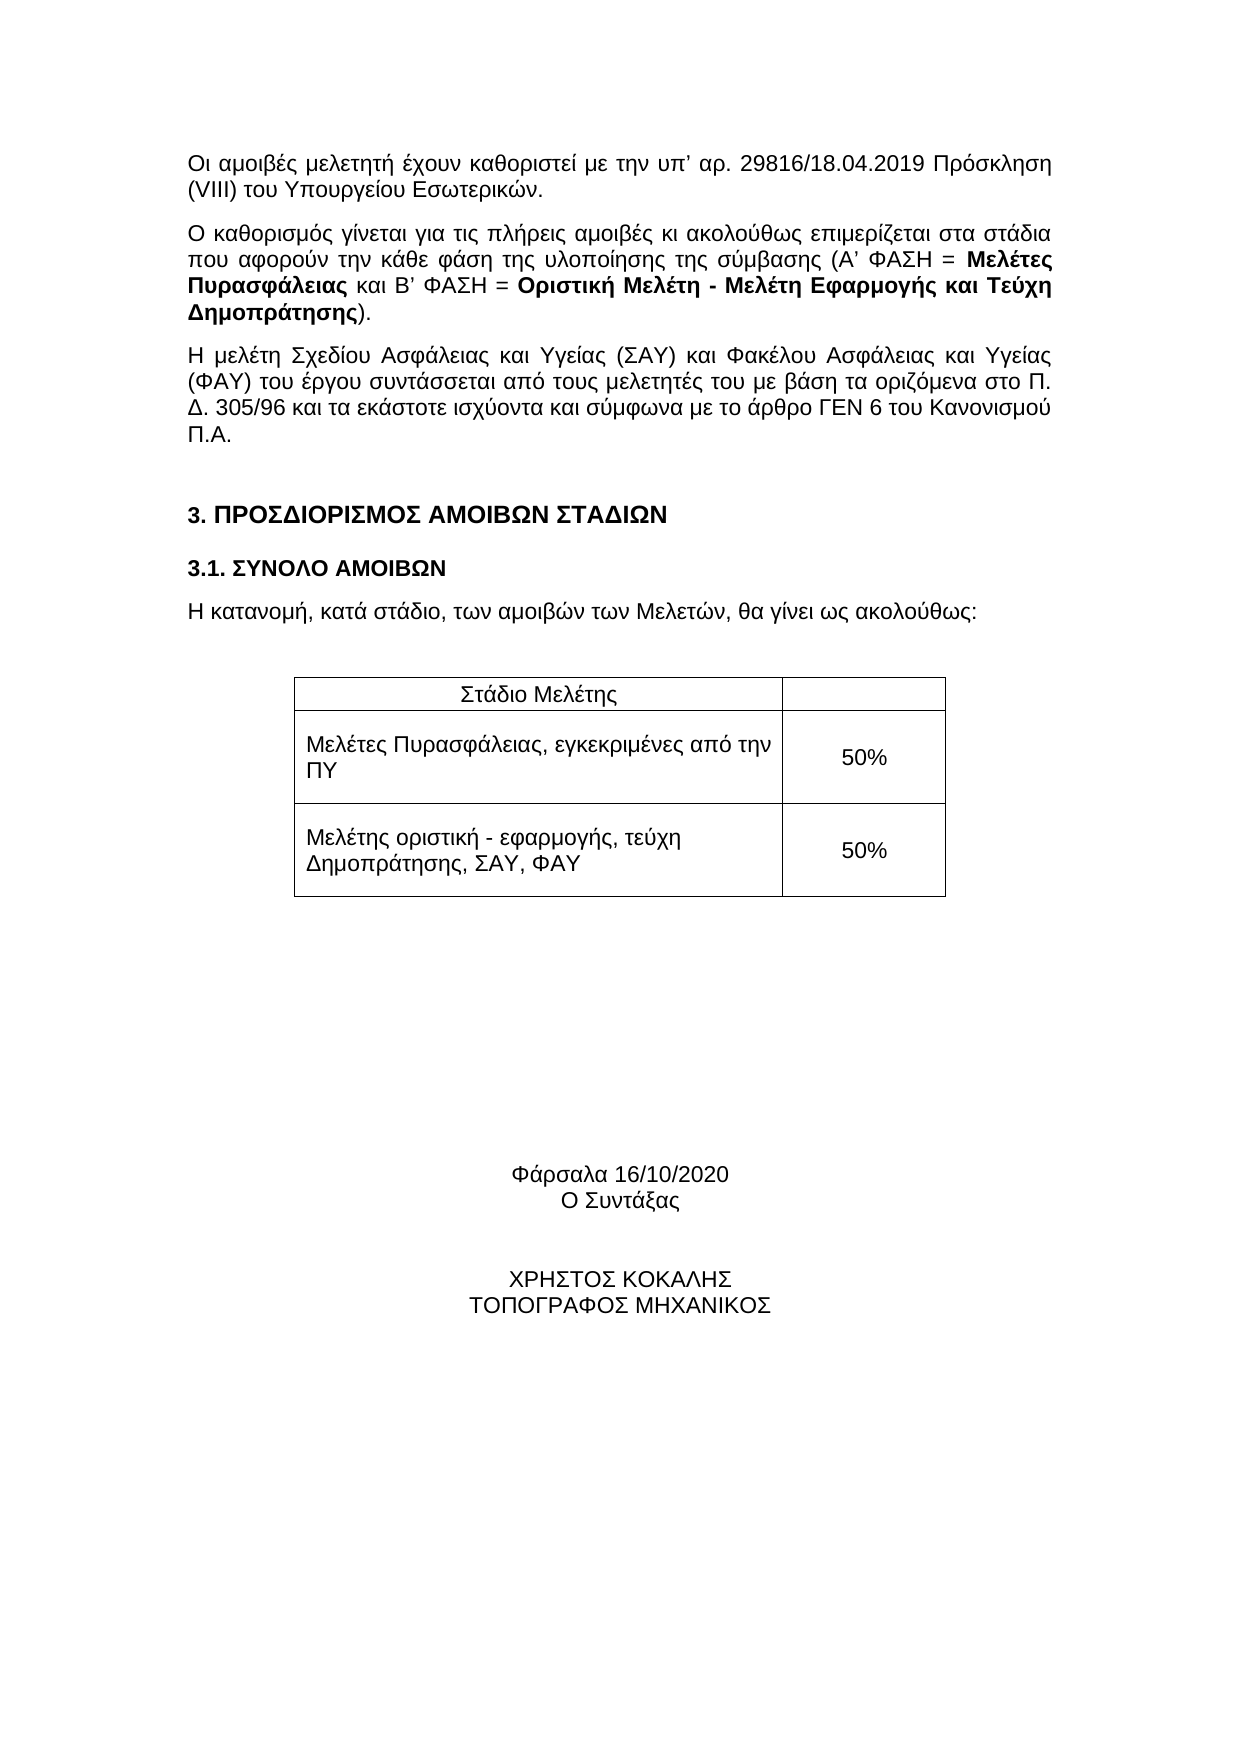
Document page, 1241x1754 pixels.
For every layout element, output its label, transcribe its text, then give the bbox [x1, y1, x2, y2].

table_cell 50% [783, 711, 945, 803]
text ΤΟΠΟΓΡΑΦΟΣ ΜΗΧΑΝΙΚΟΣ [187, 1292, 1053, 1319]
text 3.1. ΣΥΝΟΛΟ ΑΜΟΙΒΩΝ [187, 555, 1053, 581]
table_header Στάδιο Μελέτης [295, 678, 782, 710]
text Ο Συντάξας [187, 1187, 1053, 1213]
table_header [783, 678, 945, 710]
table_cell Μελέτης οριστική - εφαρμογής, τεύχη Δημοπράτησης, ΣΑΥ, ΦΑΥ [295, 804, 782, 896]
text Η κατανομή, κατά στάδιο, των αμοιβών των Μελετών, θα γίνει ως ακολούθως: [187, 598, 1053, 624]
table_cell Μελέτες Πυρασφάλειας, εγκεκριμένες από την ΠΥ [295, 711, 782, 803]
text Η μελέτη Σχεδίου Ασφάλειας και Υγείας (ΣΑΥ) και Φακέλου Ασφάλειας και Υγείας (ΦΑΥ) του έργου συντάσσεται από τους μελετητές του με βάση τα οριζόμενα στο Π. Δ. 305/96 και τα εκάστοτε ισχύοντα και σύμφωνα με το άρθρο ΓΕΝ 6 του Κανονισμού Π.Α. [187, 342, 1053, 447]
text Ο καθορισμός γίνεται για τις πλήρεις αμοιβές κι ακολούθως επιμερίζεται στα στάδια που αφορούν την κάθε φάση της υλοποίησης της σύμβασης (Α’ ΦΑΣΗ = Μελέτες Πυρασφάλειας και Β’ ΦΑΣΗ = Οριστική Μελέτη - Μελέτη Εφαρμογής και Τεύχη Δημοπράτησης). [187, 219, 1053, 325]
text Φάρσαλα 16/10/2020 [187, 1161, 1053, 1187]
table_cell 50% [783, 804, 945, 896]
text 3. ΠΡΟΣΔΙΟΡΙΣΜΟΣ ΑΜΟΙΒΩΝ ΣΤΑΔΙΩΝ [187, 500, 1053, 528]
text Οι αμοιβές μελετητή έχουν καθοριστεί με την υπ’ αρ. 29816/18.04.2019 Πρόσκληση (VΙΙΙ) του Υπουργείου Εσωτερικών. [187, 150, 1053, 203]
text ΧΡΗΣΤΟΣ ΚΟΚΑΛΗΣ [187, 1266, 1053, 1292]
